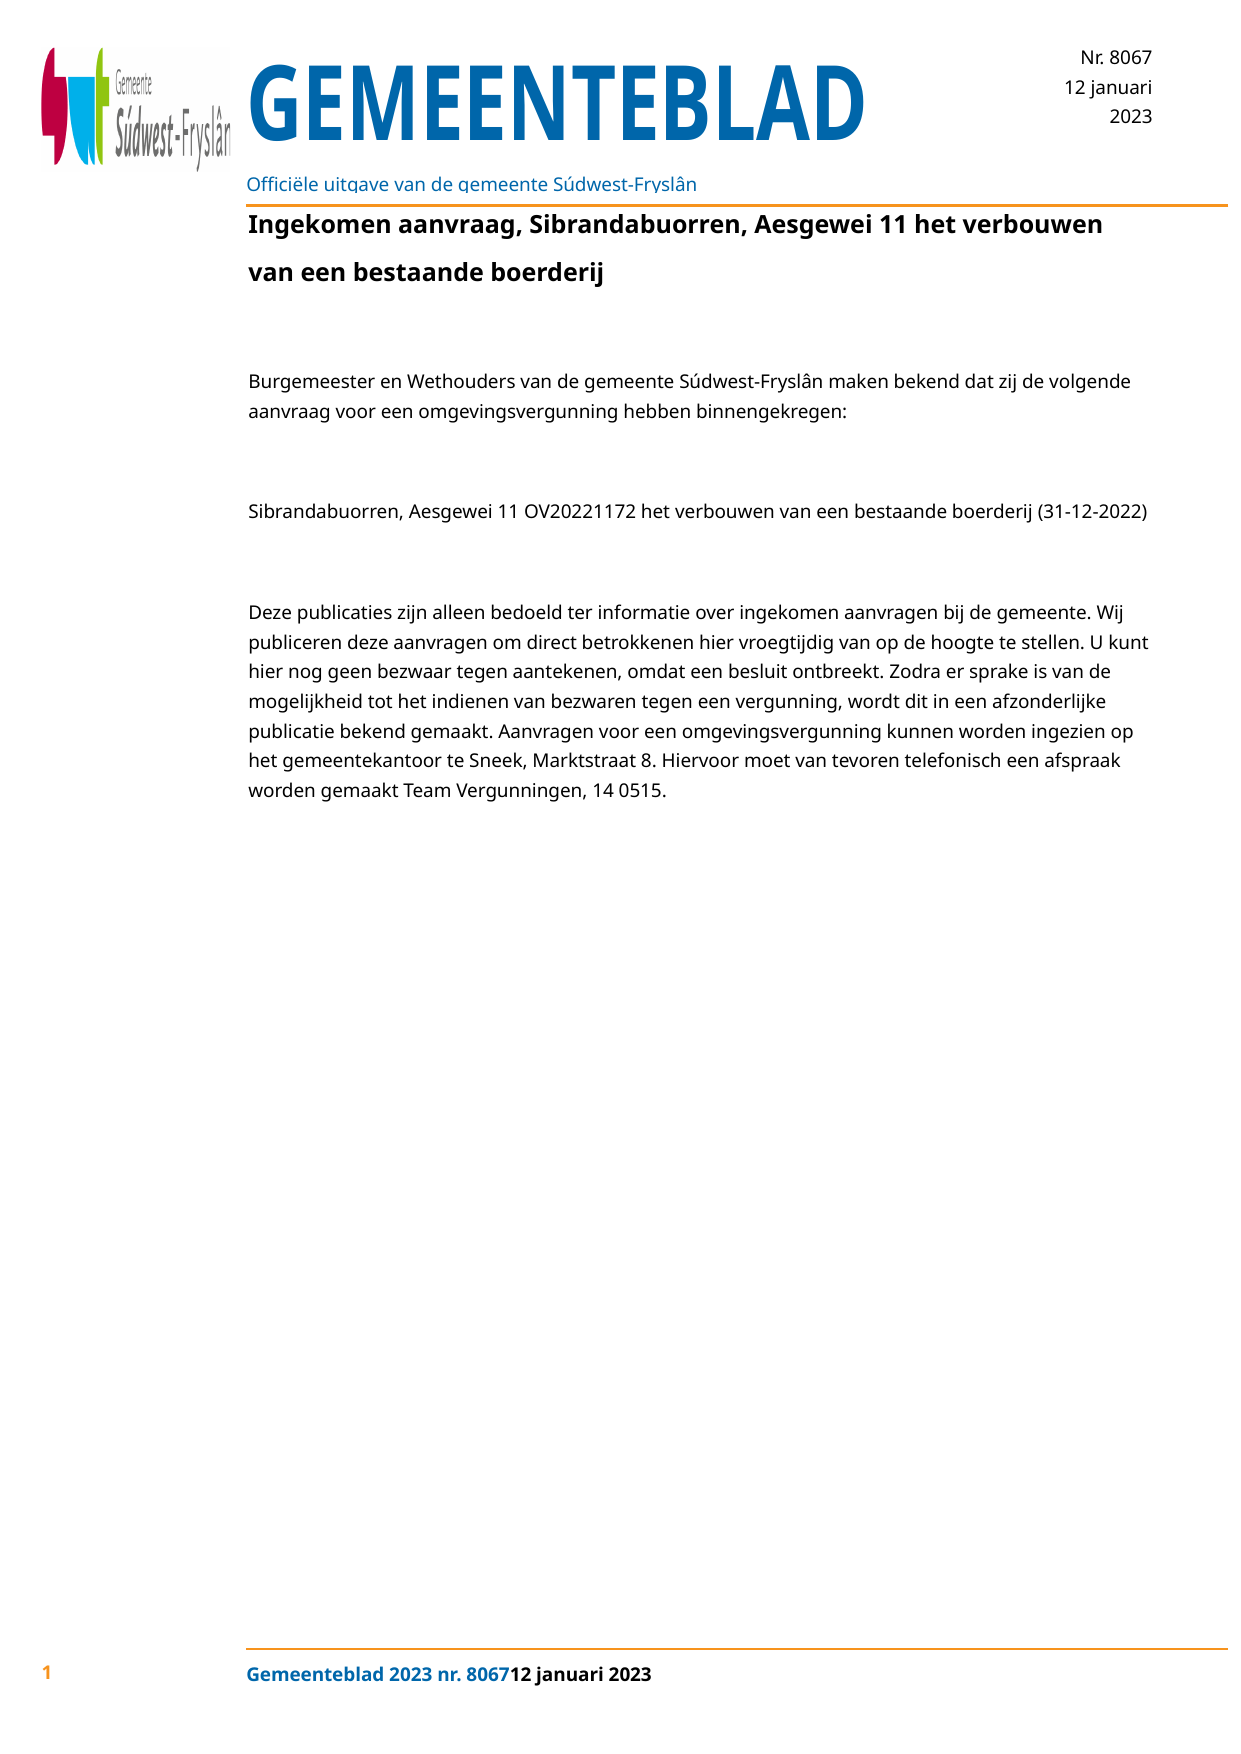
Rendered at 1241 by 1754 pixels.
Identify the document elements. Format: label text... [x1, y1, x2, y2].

picture [41, 47, 231, 172]
text Deze publicaties zijn alleen bedoeld ter informatie over ingekomen aanvragen bij de gemeente. Wij publiceren deze aanvragen om direct betrokkenen hier vroegtijdig van op de hoogte te stellen. U kunt hier nog geen bezwaar tegen aantekenen, omdat een besluit ontbreekt. Zodra er sprake is van de mogelijkheid tot het indienen van bezwaren tegen een vergunning, wordt dit in een afzonderlijke publicatie bekend gemaakt. Aanvragen voor een omgevingsvergunning kunnen worden ingezien op het gemeentekantoor te Sneek, Marktstraat 8. Hiervoor moet van tevoren telefonisch een afspraak worden gemaakt Team Vergunningen, 14 0515. [248, 599, 1152, 803]
text Sibrandabuorren, Aesgewei 11 OV20221172 het verbouwen van een bestaande boerderij (31-12-2022) [248, 499, 1152, 524]
text Ingekomen aanvraag, Sibrandabuorren, Aesgewei 11 het verbouwen van een bestaande boerderij [248, 207, 1152, 288]
text Burgemeester en Wethouders van de gemeente Súdwest-Fryslân maken bekend dat zij de volgende aanvraag voor een omgevingsvergunning hebben binnengekregen: [248, 368, 1152, 424]
